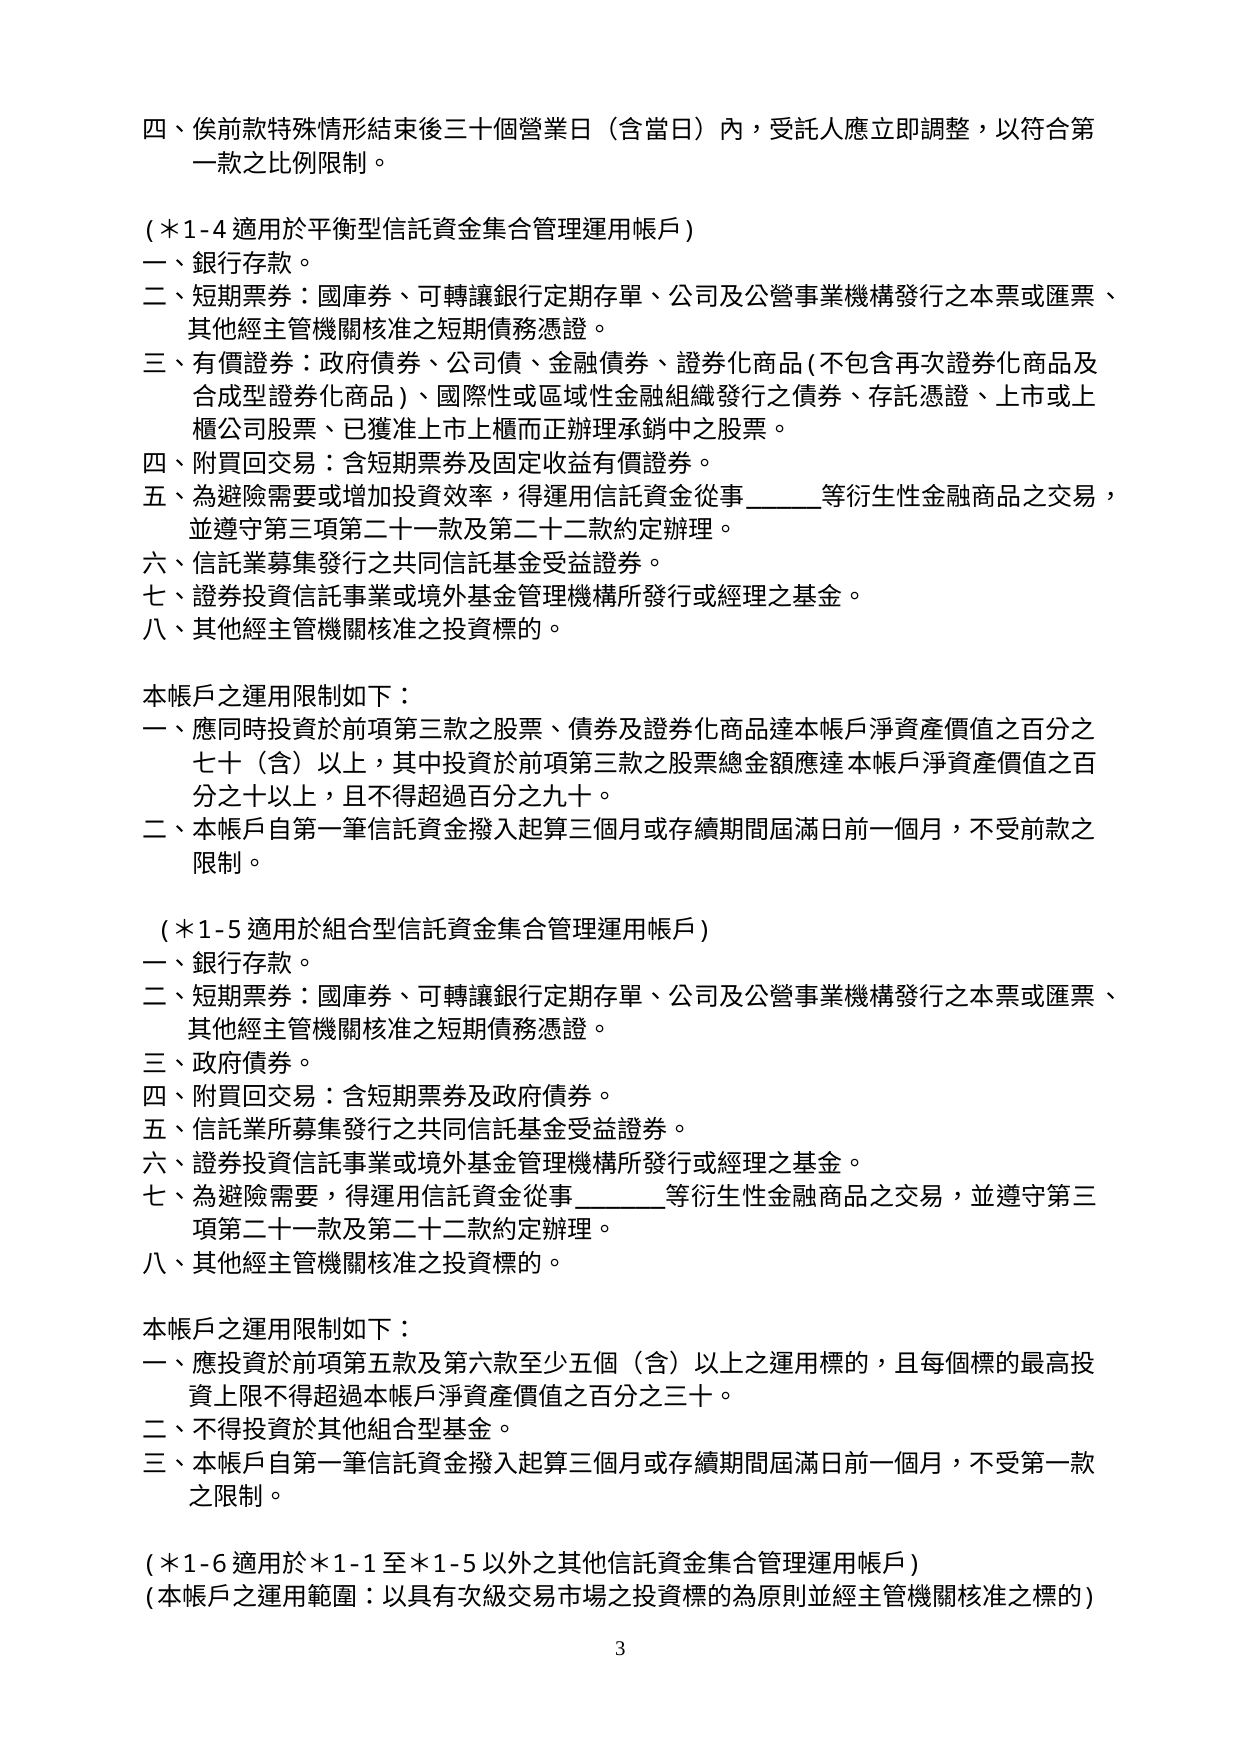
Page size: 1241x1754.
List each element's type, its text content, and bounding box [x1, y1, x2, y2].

text 四、附買回交易：含短期票券及政府債券。 [142, 1079, 1098, 1112]
text 一、銀行存款。 [142, 946, 1098, 979]
text 五、為避險需要或增加投資效率，得運用信託資金從事_____等衍生性金融商品之交易，並遵守第三項第二十一款及第二十二款約定辦理。 [142, 479, 1098, 546]
text 二、本帳戶自第一筆信託資金撥入起算三個月或存續期間屆滿日前一個月，不受前款之限制。 [142, 812, 1098, 879]
text 八、其他經主管機關核准之投資標的。 [142, 612, 1098, 646]
text 四、附買回交易：含短期票券及固定收益有價證券。 [142, 446, 1098, 479]
text 一、應投資於前項第五款及第六款至少五個（含）以上之運用標的，且每個標的最高投資上限不得超過本帳戶淨資產價值之百分之三十。 [142, 1346, 1098, 1412]
text 二、短期票券：國庫券、可轉讓銀行定期存單、公司及公營事業機構發行之本票或匯票、其他經主管機關核准之短期債務憑證。 [142, 279, 1098, 346]
text 六、信託業募集發行之共同信託基金受益證券。 [142, 546, 1098, 579]
text 二、短期票券：國庫券、可轉讓銀行定期存單、公司及公營事業機構發行之本票或匯票、其他經主管機關核准之短期債務憑證。 [142, 979, 1098, 1046]
text 一、應同時投資於前項第三款之股票、債券及證券化商品達本帳戶淨資產價值之百分之七十（含）以上，其中投資於前項第三款之股票總金額應達本帳戶淨資產價值之百分之十以上，且不得超過百分之九十。 [142, 712, 1098, 812]
text 六、證券投資信託事業或境外基金管理機構所發行或經理之基金。 [142, 1146, 1098, 1179]
text 八、其他經主管機關核准之投資標的。 [142, 1246, 1098, 1279]
text 本帳戶之運用限制如下： [142, 679, 1098, 712]
text 七、為避險需要，得運用信託資金從事______等衍生性金融商品之交易，並遵守第三項第二十一款及第二十二款約定辦理。 [142, 1179, 1098, 1246]
text (＊1-5適用於組合型信託資金集合管理運用帳戶) [142, 912, 1098, 946]
text 五、信託業所募集發行之共同信託基金受益證券。 [142, 1112, 1098, 1146]
text (＊1-4適用於平衡型信託資金集合管理運用帳戶) [142, 212, 1098, 246]
text 本帳戶之運用限制如下： [142, 1312, 1098, 1346]
text 三、政府債券。 [142, 1046, 1098, 1079]
text 四、俟前款特殊情形結束後三十個營業日（含當日）內，受託人應立即調整，以符合第一款之比例限制。 [142, 112, 1098, 179]
text 三、有價證券：政府債券、公司債、金融債券、證券化商品(不包含再次證券化商品及合成型證券化商品)、國際性或區域性金融組織發行之債券、存託憑證、上市或上櫃公司股票、已獲准上市上櫃而正辦理承銷中之股票。 [142, 346, 1098, 446]
text (本帳戶之運用範圍：以具有次級交易市場之投資標的為原則並經主管機關核准之標的) [142, 1579, 1098, 1612]
text 二、不得投資於其他組合型基金。 [142, 1412, 1098, 1446]
text (＊1-6適用於＊1-1至＊1-5以外之其他信託資金集合管理運用帳戶) [142, 1546, 1098, 1579]
text 三、本帳戶自第一筆信託資金撥入起算三個月或存續期間屆滿日前一個月，不受第一款之限制。 [142, 1446, 1098, 1512]
text 七、證券投資信託事業或境外基金管理機構所發行或經理之基金。 [142, 579, 1098, 612]
text 一、銀行存款。 [142, 246, 1098, 279]
